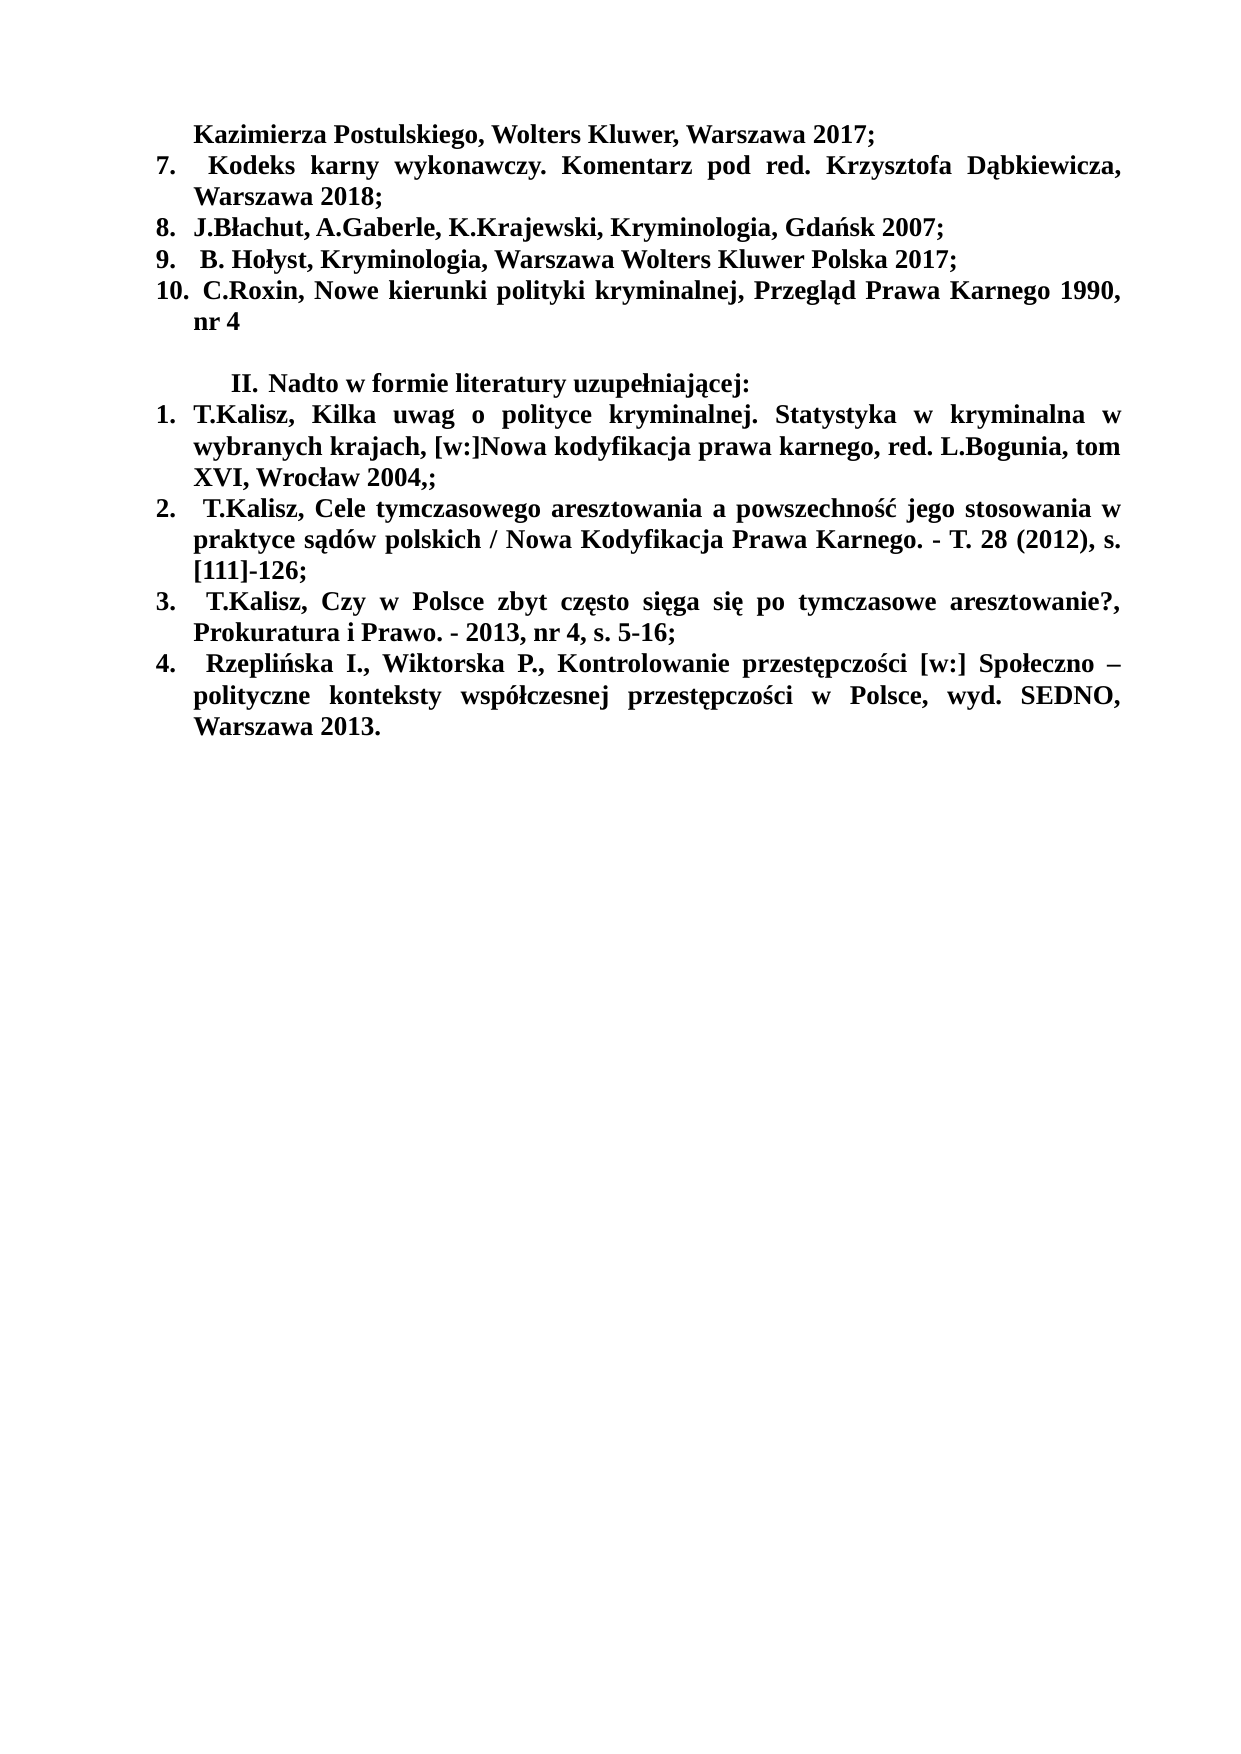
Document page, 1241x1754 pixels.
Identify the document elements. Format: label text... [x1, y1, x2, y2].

list Kodeks karny wykonawczy. Komentarz pod red. Krzysztofa Dąbkiewicza, Warszawa 2018; [156, 149, 1122, 212]
list T.Kalisz, Cele tymczasowego aresztowania a powszechność jego stosowania w praktyce sądów polskich / Nowa Kodyfikacja Prawa Karnego. - T. 28 (2012), s. [111]-126; [156, 492, 1122, 585]
list B. Hołyst, Kryminologia, Warszawa Wolters Kluwer Polska 2017; [156, 243, 1122, 274]
list Nadto w formie literatury uzupełniającej: [231, 367, 1122, 398]
list C.Roxin, Nowe kierunki polityki kryminalnej, Przegląd Prawa Karnego 1990, nr 4 [156, 274, 1122, 336]
list T.Kalisz, Czy w Polsce zbyt często sięga się po tymczasowe aresztowanie?, Prokuratura i Prawo. - 2013, nr 4, s. 5-16; [156, 585, 1122, 648]
list T.Kalisz, Kilka uwag o polityce kryminalnej. Statystyka w kryminalna w wybranych krajach, [w:]Nowa kodyfikacja prawa karnego, red. L.Bogunia, tom XVI, Wrocław 2004,; [156, 398, 1122, 492]
list Kazimierza Postulskiego, Wolters Kluwer, Warszawa 2017; [156, 118, 1122, 149]
list J.Błachut, A.Gaberle, K.Krajewski, Kryminologia, Gdańsk 2007; [156, 212, 1122, 243]
list Rzeplińska I., Wiktorska P., Kontrolowanie przestępczości [w:] Społeczno – polityczne konteksty współczesnej przestępczości w Polsce, wyd. SEDNO, Warszawa 2013. [156, 648, 1122, 741]
